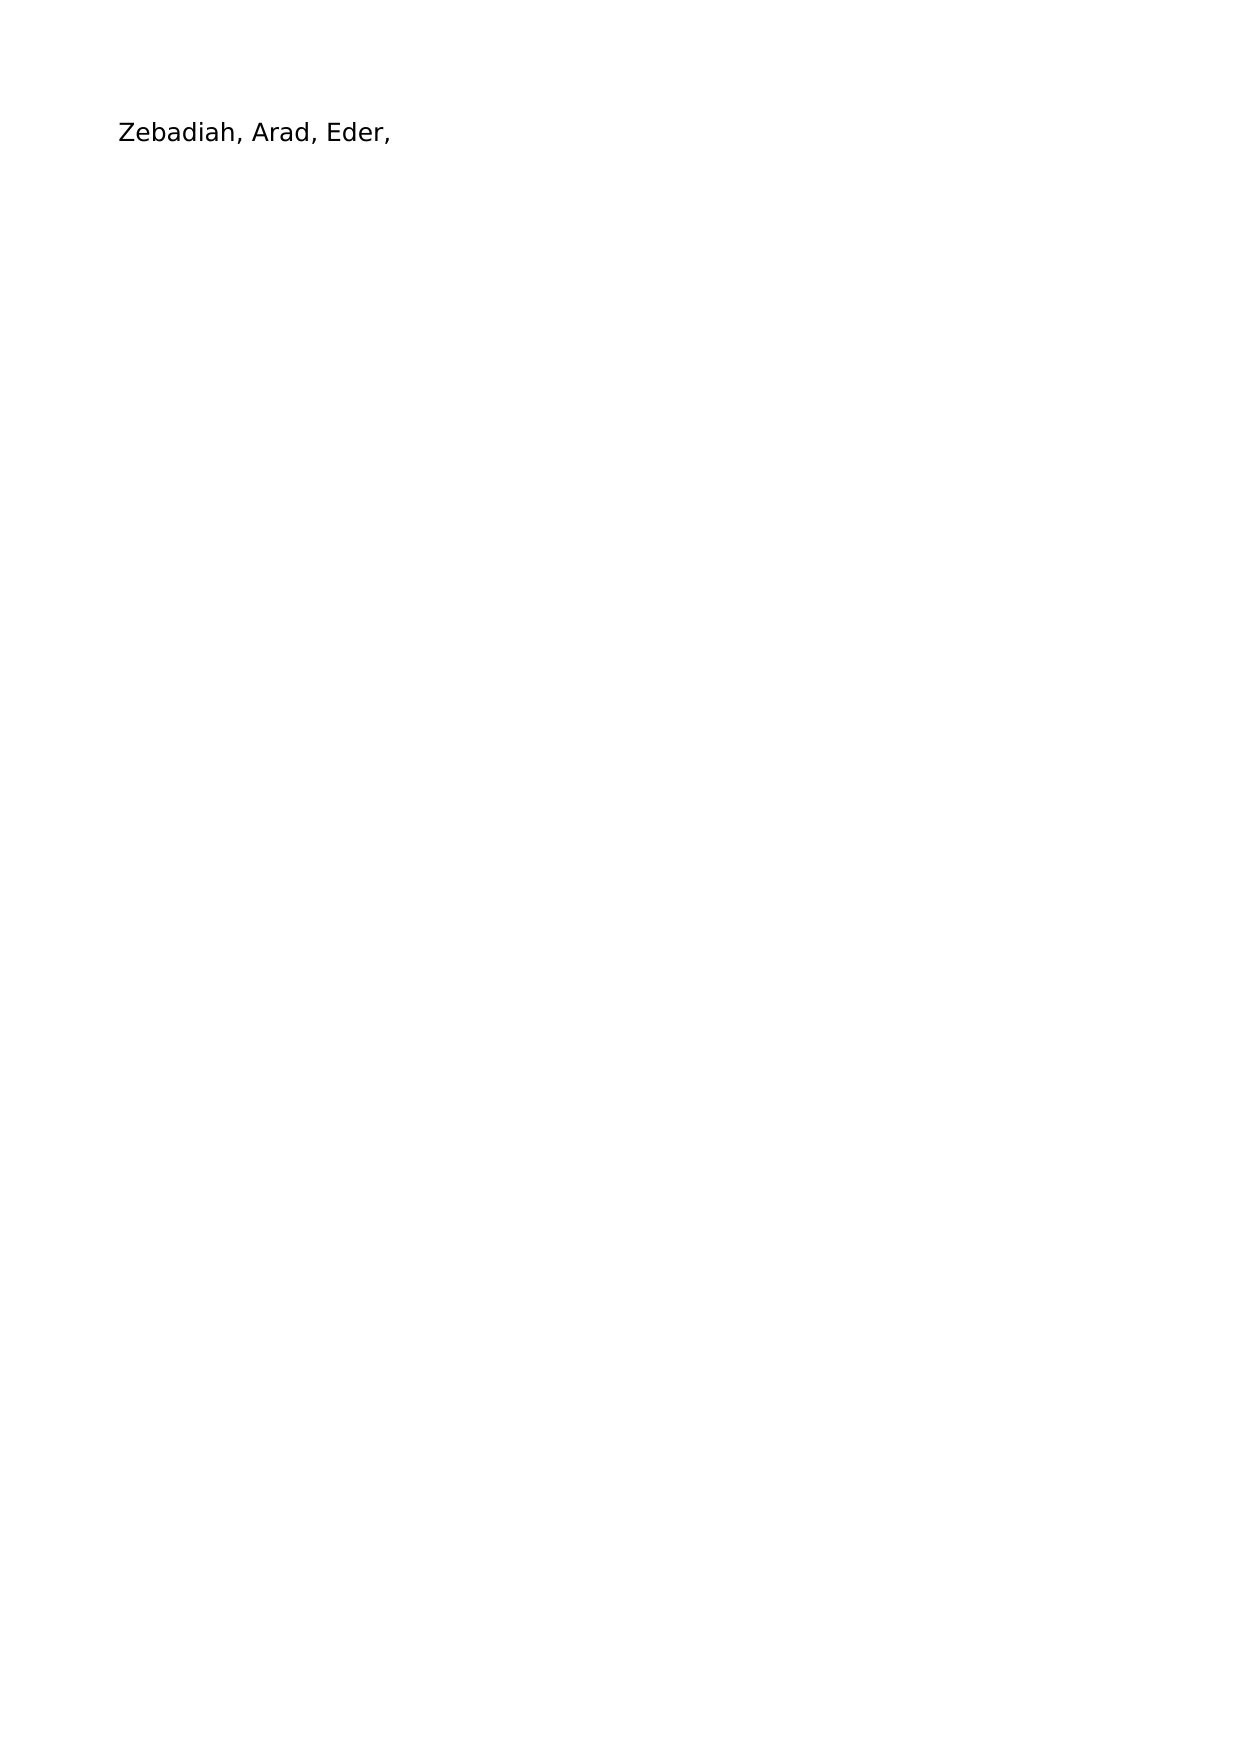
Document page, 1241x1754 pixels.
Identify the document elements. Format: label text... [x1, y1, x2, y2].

text Zebadiah, Arad, Eder, [118, 118, 1122, 147]
